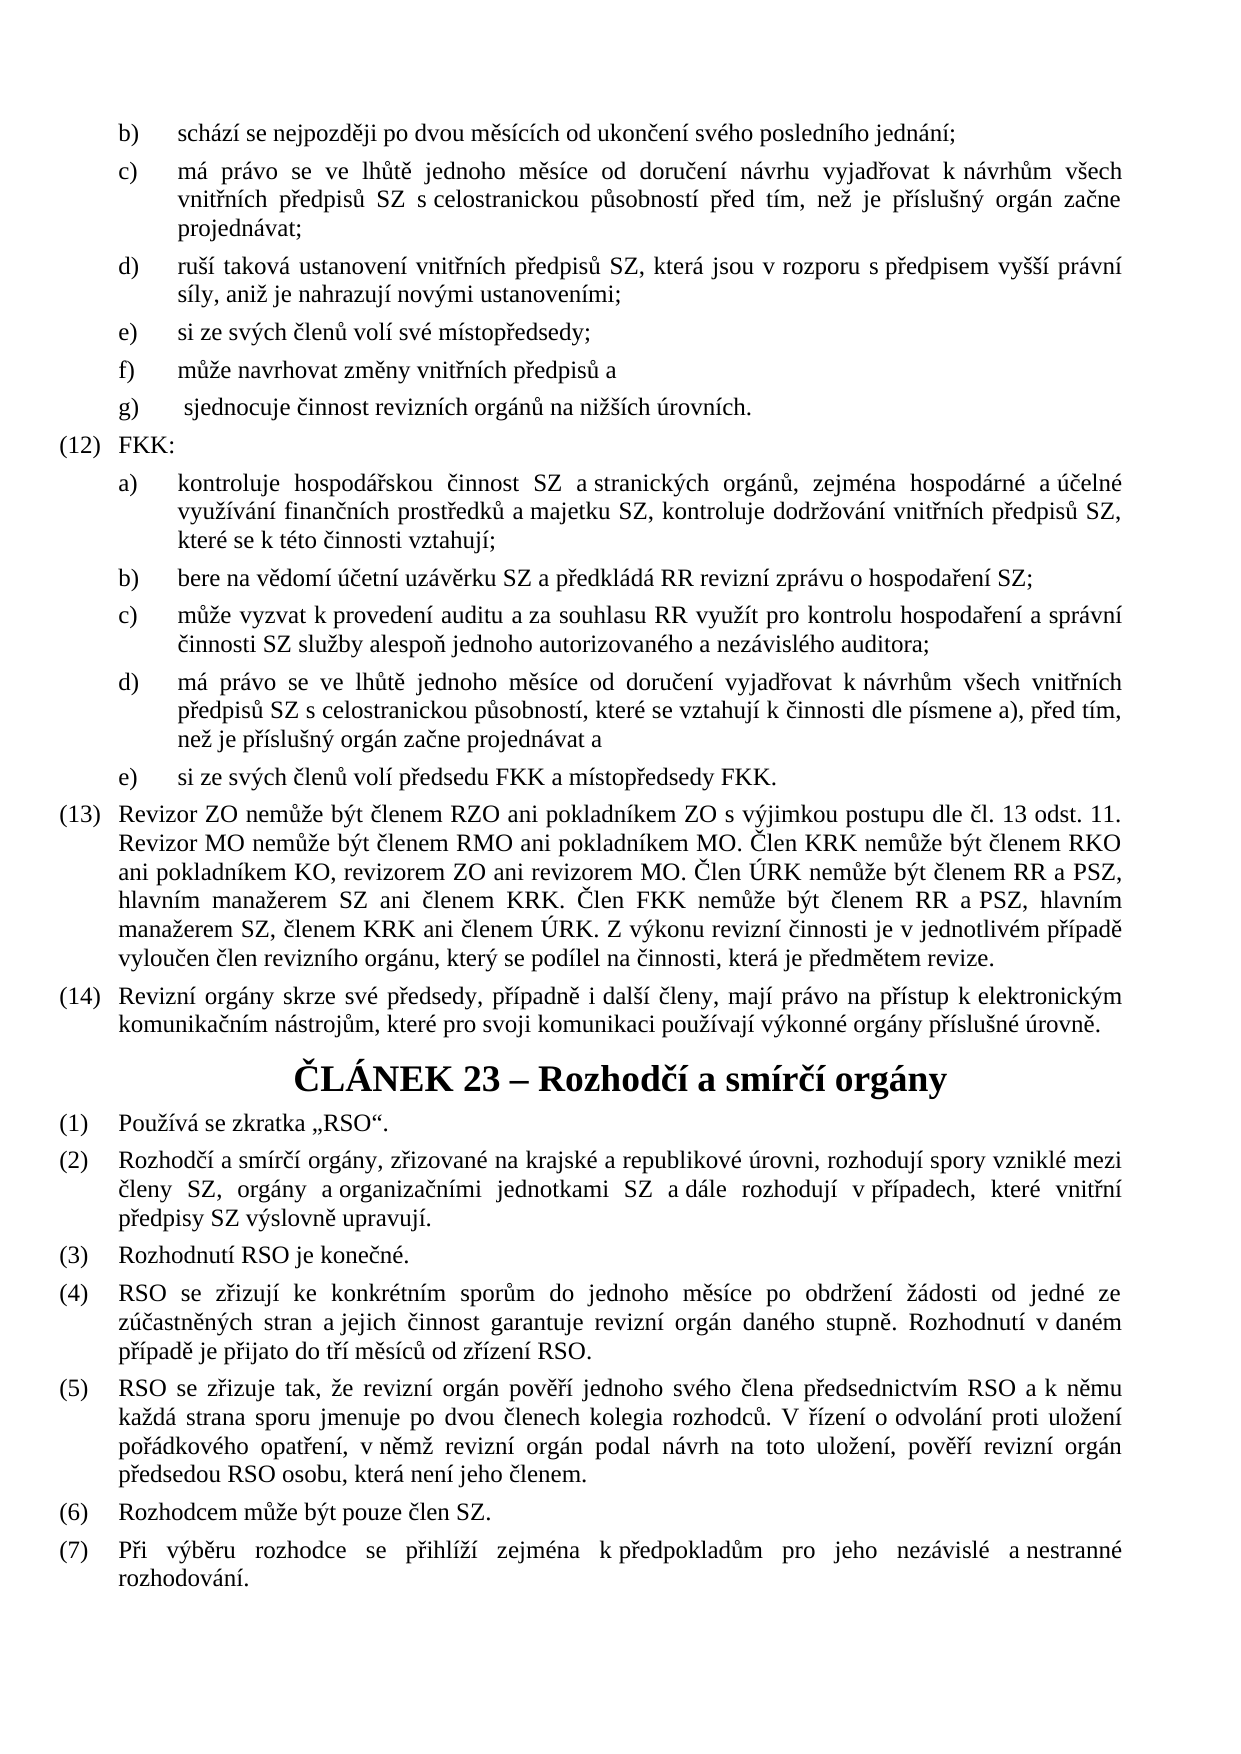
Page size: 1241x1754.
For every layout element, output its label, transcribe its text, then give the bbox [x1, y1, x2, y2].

list má právo se ve lhůtě jednoho měsíce od doručení vyjadřovat k návrhům všech vnitřních předpisů SZ s celostranickou působností, které se vztahují k činnosti dle písmene a), před tím, než je příslušný orgán začne projednávat a [118, 667, 1122, 753]
list RSO se zřizují ke konkrétním sporům do jednoho měsíce po obdržení žádosti od jedné ze zúčastněných stran a jejich činnost garantuje revizní orgán daného stupně. Rozhodnutí v daném případě je přijato do tří měsíců od zřízení RSO. [59, 1278, 1122, 1364]
list může navrhovat změny vnitřních předpisů a [118, 355, 1122, 383]
list kontroluje hospodářskou činnost SZ a stranických orgánů, zejména hospodárné a účelné využívání finančních prostředků a majetku SZ, kontroluje dodržování vnitřních předpisů SZ, které se k této činnosti vztahují; [118, 468, 1122, 554]
list si ze svých členů volí předsedu FKK a místopředsedy FKK. [118, 762, 1122, 791]
list si ze svých členů volí své místopředsedy; [118, 317, 1122, 346]
list může vyzvat k provedení auditu a za souhlasu RR využít pro kontrolu hospodaření a správní činnosti SZ služby alespoň jednoho autorizovaného a nezávislého auditora; [118, 600, 1122, 658]
list Při výběru rozhodce se přihlíží zejména k předpokladům pro jeho nezávislé a nestranné rozhodování. [59, 1535, 1122, 1592]
list Revizní orgány skrze své předsedy, případně i další členy, mají právo na přístup k elektronickým komunikačním nástrojům, které pro svoji komunikaci používají výkonné orgány příslušné úrovně. [59, 981, 1122, 1038]
list Revizor ZO nemůže být členem RZO ani pokladníkem ZO s výjimkou postupu dle čl. 13 odst. 11. Revizor MO nemůže být členem RMO ani pokladníkem MO. Člen KRK nemůže být členem RKO ani pokladníkem KO, revizorem ZO ani revizorem MO. Člen ÚRK nemůže být členem RR a PSZ, hlavním manažerem SZ ani členem KRK. Člen FKK nemůže být členem RR a PSZ, hlavním manažerem SZ, členem KRK ani členem ÚRK. Z výkonu revizní činnosti je v jednotlivém případě vyloučen člen revizního orgánu, který se podílel na činnosti, která je předmětem revize. [59, 799, 1122, 972]
list Rozhodnutí RSO je konečné. [59, 1241, 1122, 1269]
list Používá se zkratka „RSO“. [59, 1108, 1122, 1137]
list schází se nejpozději po dvou měsících od ukončení svého posledního jednání; [118, 118, 1122, 147]
subtitle ČLÁNEK 23 – Rozhodčí a smírčí orgány [118, 1056, 1122, 1099]
list Rozhodcem může být pouze člen SZ. [59, 1497, 1122, 1526]
list ruší taková ustanovení vnitřních předpisů SZ, která jsou v rozporu s předpisem vyšší právní síly, aniž je nahrazují novými ustanoveními; [118, 251, 1122, 308]
list má právo se ve lhůtě jednoho měsíce od doručení návrhu vyjadřovat k návrhům všech vnitřních předpisů SZ s celostranickou působností před tím, než je příslušný orgán začne projednávat; [118, 156, 1122, 242]
list RSO se zřizuje tak, že revizní orgán pověří jednoho svého člena předsednictvím RSO a k němu každá strana sporu jmenuje po dvou členech kolegia rozhodců. V řízení o odvolání proti uložení pořádkového opatření, v němž revizní orgán podal návrh na toto uložení, pověří revizní orgán předsedou RSO osobu, která není jeho členem. [59, 1373, 1122, 1488]
list sjednocuje činnost revizních orgánů na nižších úrovních. [118, 392, 1122, 421]
list bere na vědomí účetní uzávěrku SZ a předkládá RR revizní zprávu o hospodaření SZ; [118, 563, 1122, 591]
list Rozhodčí a smírčí orgány, zřizované na krajské a republikové úrovni, rozhodují spory vzniklé mezi členy SZ, orgány a organizačními jednotkami SZ a dále rozhodují v případech, které vnitřní předpisy SZ výslovně upravují. [59, 1146, 1122, 1232]
list FKK: [59, 430, 1122, 459]
